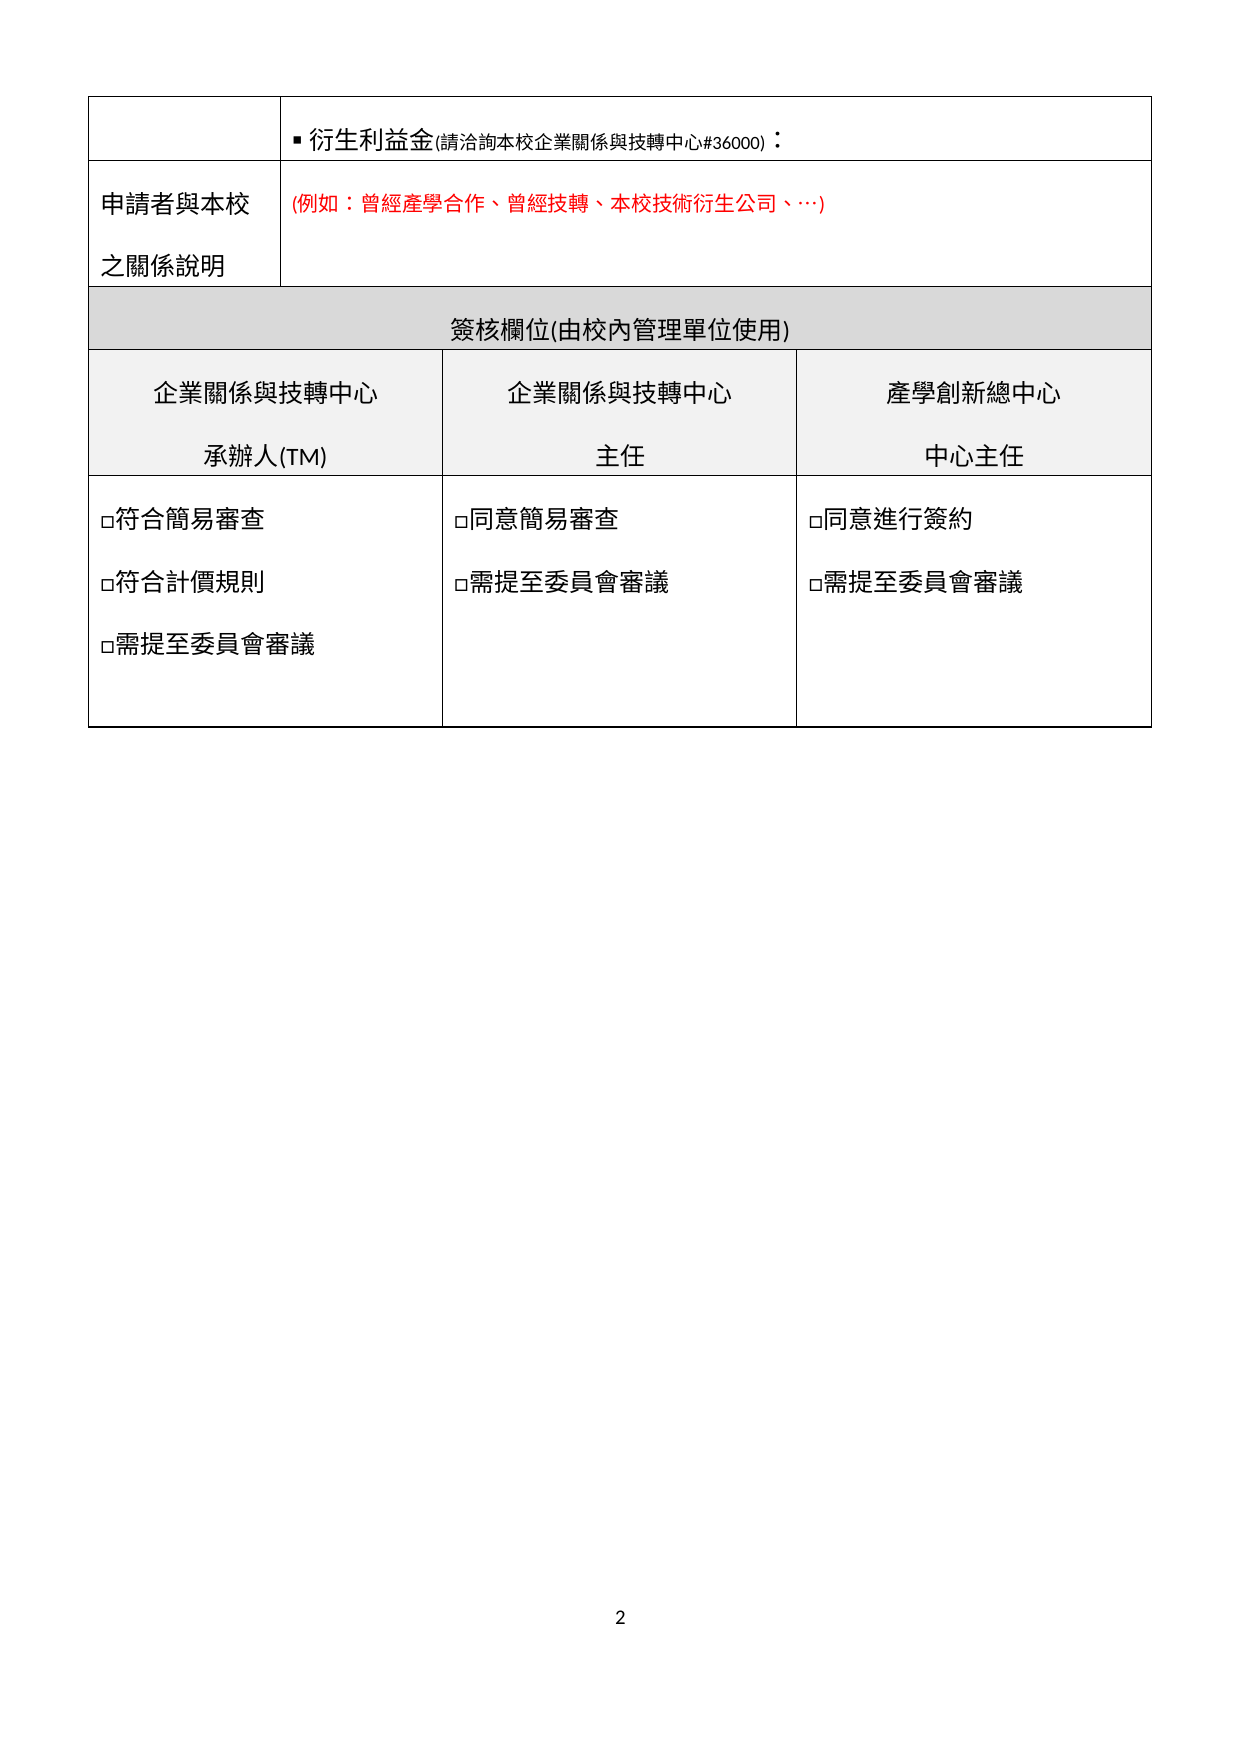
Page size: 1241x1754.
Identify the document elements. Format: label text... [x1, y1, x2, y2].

table_cell [89, 97, 280, 160]
table_cell 申請者與本校之關係說明 [89, 161, 280, 286]
table_cell (例如：曾經產學合作、曾經技轉、本校技術衍生公司、…) [281, 161, 1151, 286]
table_cell □符合簡易審查 □符合計價規則 □需提至委員會審議 [89, 476, 442, 726]
table_cell 企業關係與技轉中心 承辦人(TM) [89, 350, 442, 475]
table_cell 企業關係與技轉中心 主任 [443, 350, 796, 475]
table_cell □同意簡易審查 □需提至委員會審議 [443, 476, 796, 726]
table_cell □同意進行簽約 □需提至委員會審議 [797, 476, 1151, 726]
table_cell 授權年限：____年 授權地區：中華民國 擬使用圖像(可複選)： 權利金(請洽詢本校企業關係與技轉中心#36000)： 衍生利益金(請洽詢本校企業關係與技轉中心#36000)： [281, 97, 1151, 160]
table_cell 簽核欄位(由校內管理單位使用) [89, 287, 1151, 349]
table_cell 產學創新總中心 中心主任 [797, 350, 1151, 475]
